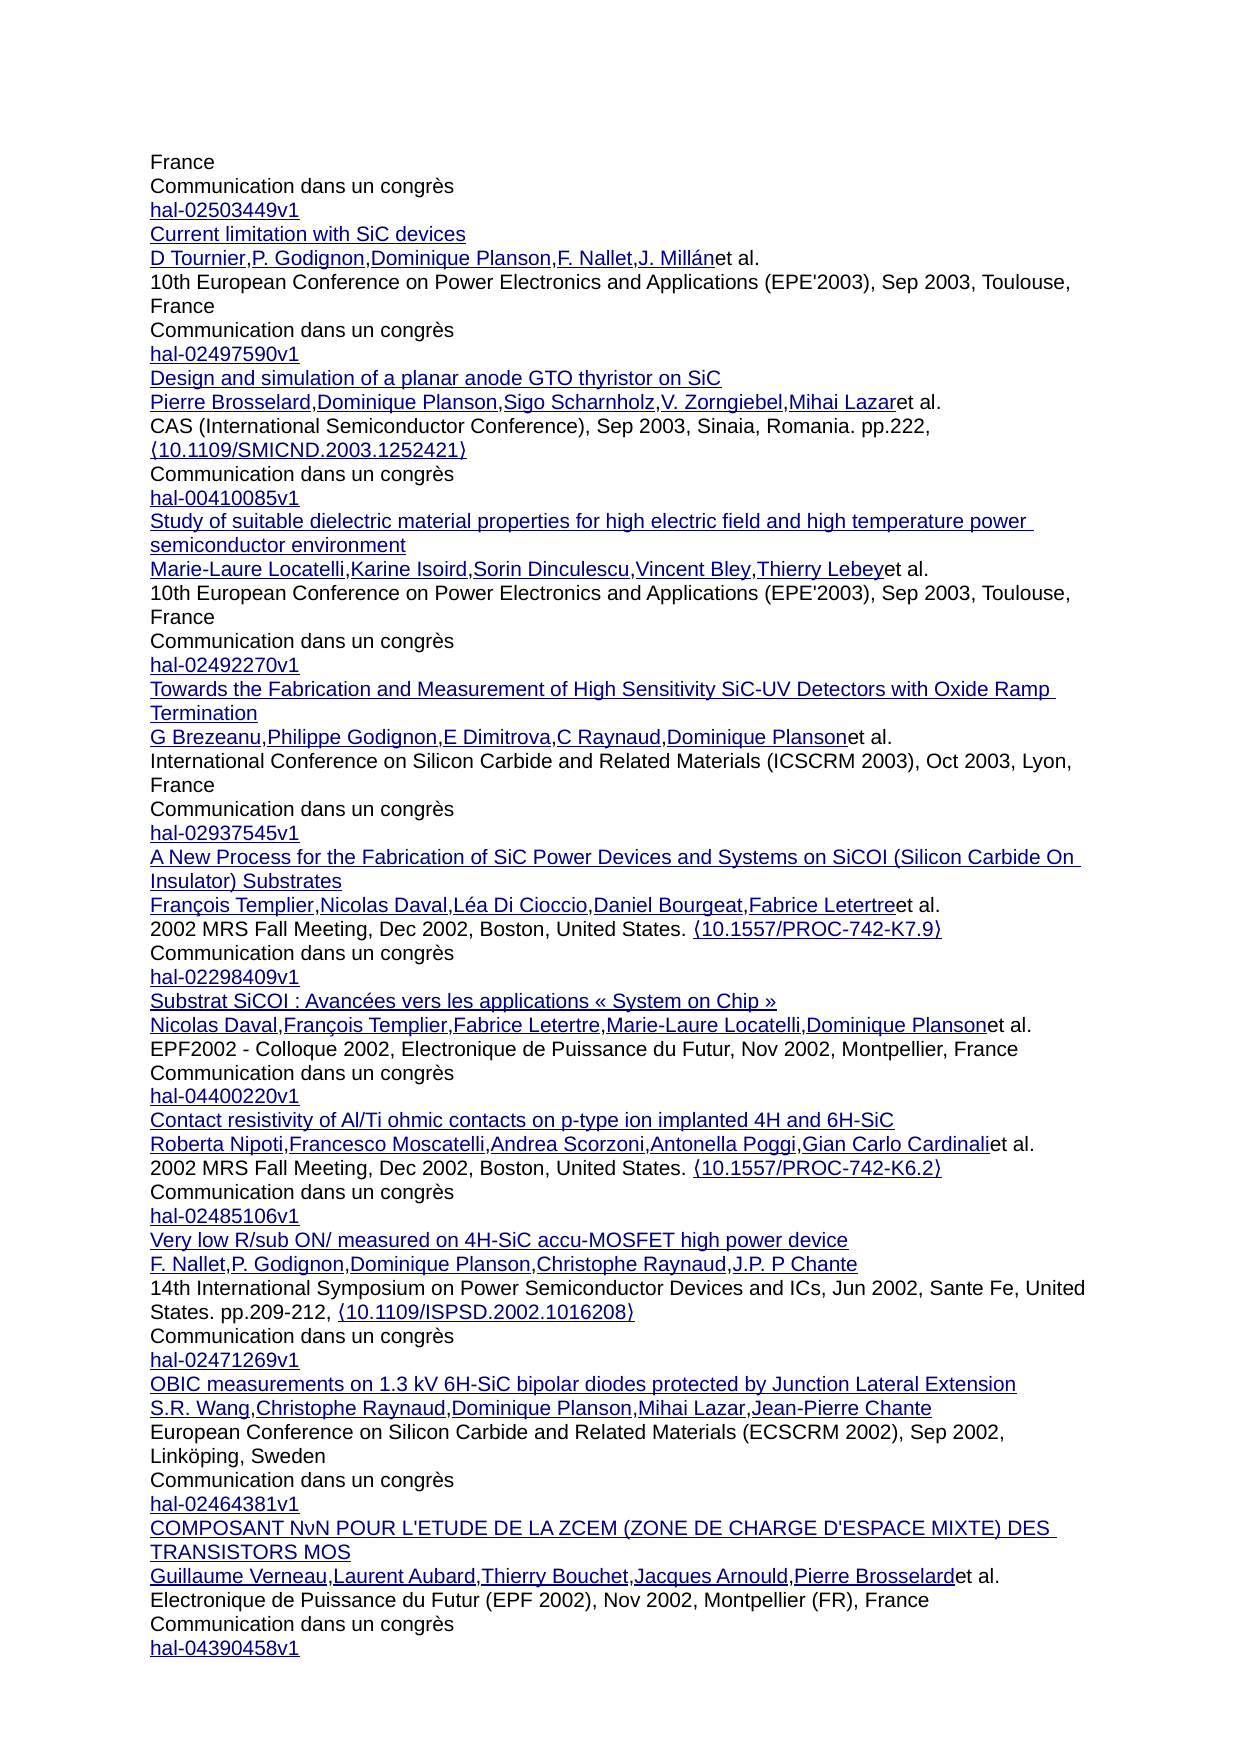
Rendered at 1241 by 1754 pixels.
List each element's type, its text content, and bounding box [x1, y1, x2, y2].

table_cell Substrat SiCOI : Avancées vers les applications « System on Chip » Nicolas Daval,François Templier,Fabrice Letertre,Marie-Laure Locatelli,Dominique Plansonet al. EPF2002 - Colloque 2002, Electronique de Puissance du Futur, Nov 2002, Montpellier, France Communication dans un congrès hal-04400220v1 [150, 989, 1090, 1108]
table_cell COMPOSANT NνN POUR L'ETUDE DE LA ZCEM (ZONE DE CHARGE D'ESPACE MIXTE) DES TRANSISTORS MOS Guillaume Verneau,Laurent Aubard,Thierry Bouchet,Jacques Arnould,Pierre Brosselardet al. Electronique de Puissance du Futur (EPF 2002), Nov 2002, Montpellier (FR), France Communication dans un congrès hal-04390458v1 [150, 1516, 1090, 1659]
table_cell A New Process for the Fabrication of SiC Power Devices and Systems on SiCOI (Silicon Carbide On Insulator) Substrates François Templier,Nicolas Daval,Léa Di Cioccio,Daniel Bourgeat,Fabrice Letertreet al. 2002 MRS Fall Meeting, Dec 2002, Boston, United States. ⟨10.1557/PROC-742-K7.9⟩ Communication dans un congrès hal-02298409v1 [150, 845, 1090, 988]
table_cell Silicon Carbide specific components for power electronics system protection J.-P Chante,Dominique Planson,Christophe Raynaud,Marie-Laure Locatelli,M. Lazaret al. International Conference on Silicon Carbide and Related Materials (ICSCRM'2003), Oct 2003, Lyon, France Communication dans un congrès hal-02503449v1 [150, 150, 1090, 222]
table_cell OBIC measurements on 1.3 kV 6H-SiC bipolar diodes protected by Junction Lateral Extension S.R. Wang,Christophe Raynaud,Dominique Planson,Mihai Lazar,Jean-Pierre Chante European Conference on Silicon Carbide and Related Materials (ECSCRM 2002), Sep 2002, Linköping, Sweden Communication dans un congrès hal-02464381v1 [150, 1372, 1090, 1516]
table_cell Design and simulation of a planar anode GTO thyristor on SiC Pierre Brosselard,Dominique Planson,Sigo Scharnholz,V. Zorngiebel,Mihai Lazaret al. CAS (International Semiconductor Conference), Sep 2003, Sinaia, Romania. pp.222, ⟨10.1109/SMICND.2003.1252421⟩ Communication dans un congrès hal-00410085v1 [150, 366, 1090, 509]
table_cell Study of suitable dielectric material properties for high electric field and high temperature power semiconductor environment Marie-Laure Locatelli,Karine Isoird,Sorin Dinculescu,Vincent Bley,Thierry Lebeyet al. 10th European Conference on Power Electronics and Applications (EPE'2003), Sep 2003, Toulouse, France Communication dans un congrès hal-02492270v1 [150, 509, 1090, 677]
table_cell Towards the Fabrication and Measurement of High Sensitivity SiC-UV Detectors with Oxide Ramp Termination G Brezeanu,Philippe Godignon,E Dimitrova,C Raynaud,Dominique Plansonet al. International Conference on Silicon Carbide and Related Materials (ICSCRM 2003), Oct 2003, Lyon, France Communication dans un congrès hal-02937545v1 [150, 677, 1090, 845]
table_cell Very low R/sub ON/ measured on 4H-SiC accu-MOSFET high power device F. Nallet,P. Godignon,Dominique Planson,Christophe Raynaud,J.P. P Chante 14th International Symposium on Power Semiconductor Devices and ICs, Jun 2002, Sante Fe, United States. pp.209-212, ⟨10.1109/ISPSD.2002.1016208⟩ Communication dans un congrès hal-02471269v1 [150, 1228, 1090, 1372]
table_cell Contact resistivity of Al/Ti ohmic contacts on p-type ion implanted 4H and 6H-SiC Roberta Nipoti,Francesco Moscatelli,Andrea Scorzoni,Antonella Poggi,Gian Carlo Cardinaliet al. 2002 MRS Fall Meeting, Dec 2002, Boston, United States. ⟨10.1557/PROC-742-K6.2⟩ Communication dans un congrès hal-02485106v1 [150, 1108, 1090, 1228]
table_cell Current limitation with SiC devices D Tournier,P. Godignon,Dominique Planson,F. Nallet,J. Millánet al. 10th European Conference on Power Electronics and Applications (EPE'2003), Sep 2003, Toulouse, France Communication dans un congrès hal-02497590v1 [150, 222, 1090, 366]
